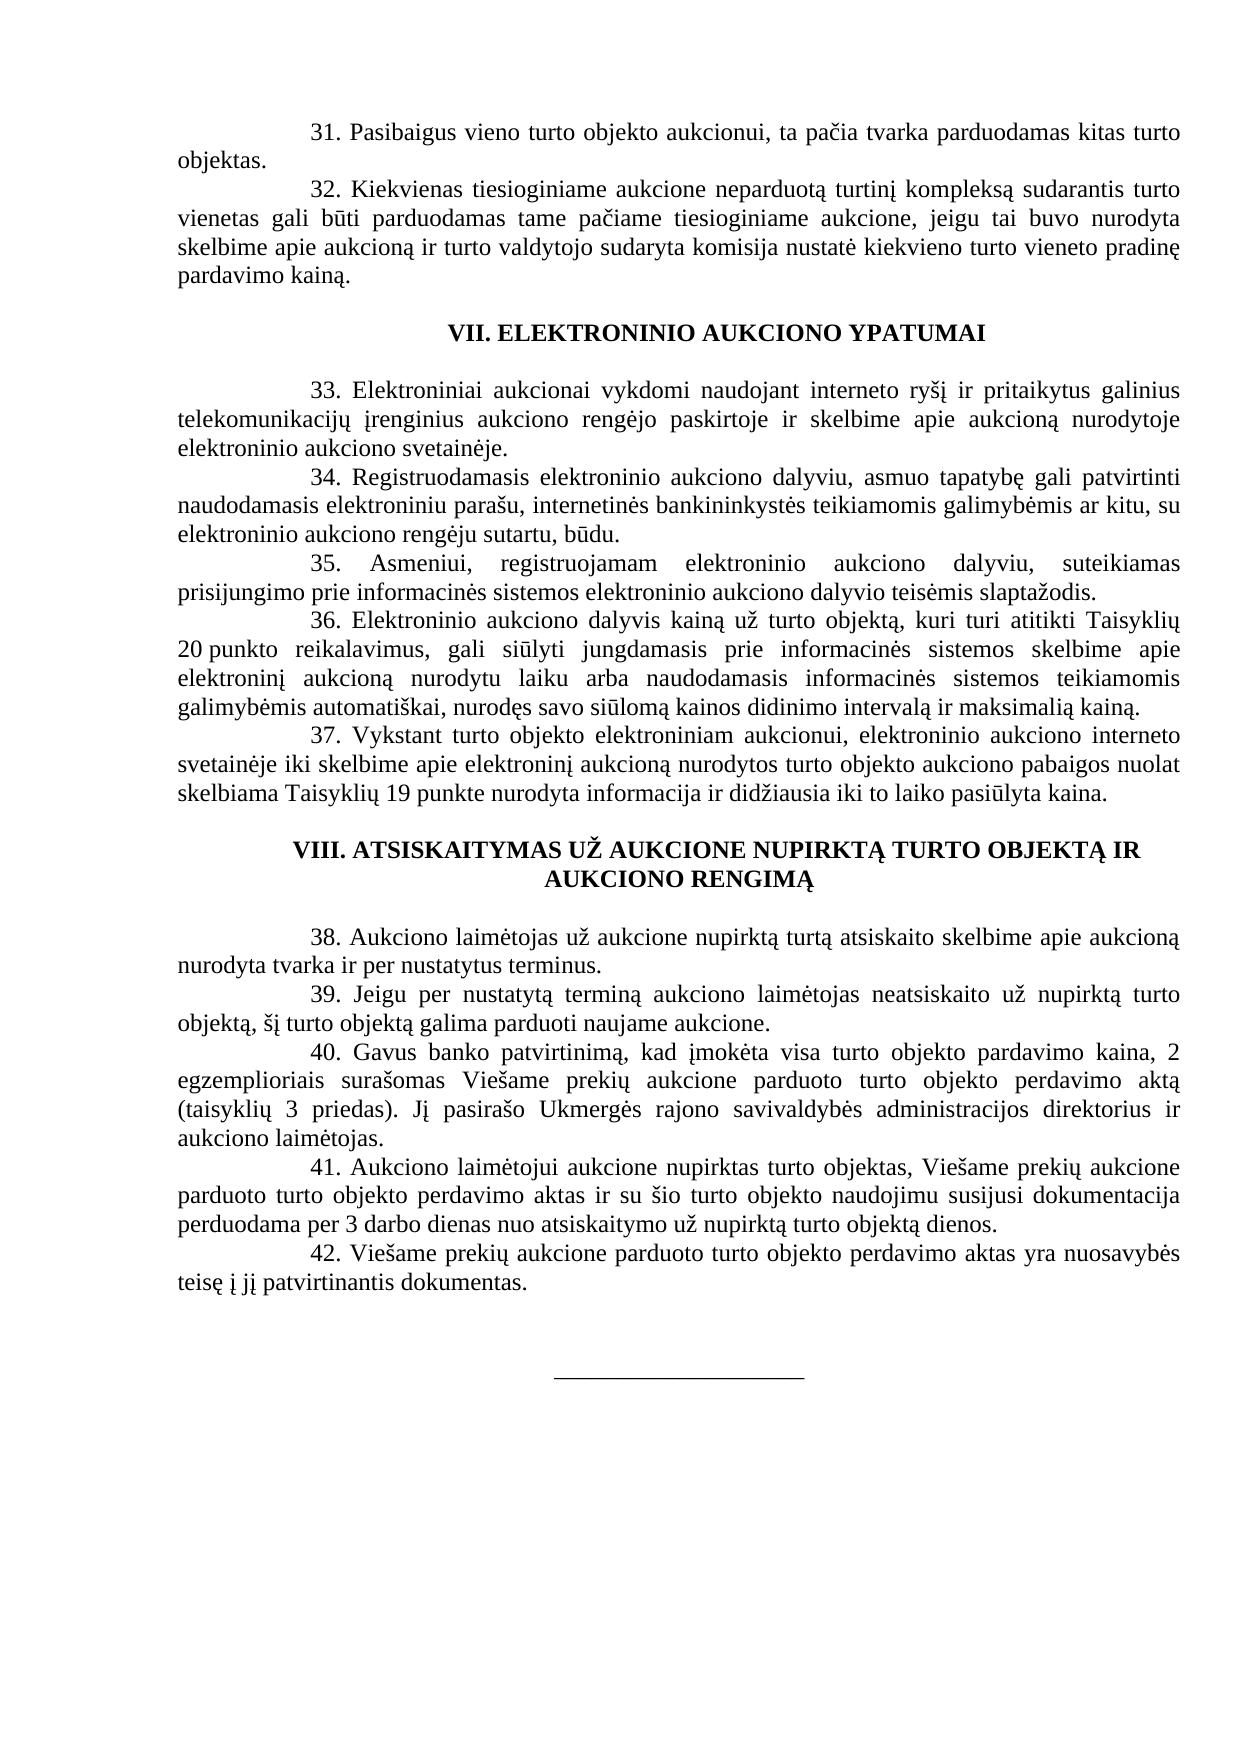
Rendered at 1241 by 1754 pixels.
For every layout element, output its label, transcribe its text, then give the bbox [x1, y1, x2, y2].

text 36. Elektroninio aukciono dalyvis kainą už turto objektą, kuri turi atitikti Taisyklių 20 punkto reikalavimus, gali siūlyti jungdamasis prie informacinės sistemos skelbime apie elektroninį aukcioną nurodytu laiku arba naudodamasis informacinės sistemos teikiamomis galimybėmis automatiškai, nurodęs savo siūlomą kainos didinimo intervalą ir maksimalią kainą. [177, 605, 1181, 720]
text 42. Viešame prekių aukcione parduoto turto objekto perdavimo aktas yra nuosavybės teisę į jį patvirtinantis dokumentas. [177, 1238, 1181, 1295]
text 35. Asmeniui, registruojamam elektroninio aukciono dalyviu, suteikiamas prisijungimo prie informacinės sistemos elektroninio aukciono dalyvio teisėmis slaptažodis. [177, 548, 1181, 605]
text VII. ELEKTRONINIO AUKCIONO YPATUMAI [177, 318, 1181, 347]
text 34. Registruodamasis elektroninio aukciono dalyviu, asmuo tapatybę gali patvirtinti naudodamasis elektroniniu parašu, internetinės bankininkystės teikiamomis galimybėmis ar kitu, su elektroninio aukciono rengėju sutartu, būdu. [177, 462, 1181, 548]
text 38. Aukciono laimėtojas už aukcione nupirktą turtą atsiskaito skelbime apie aukcioną nurodyta tvarka ir per nustatytus terminus. [177, 922, 1181, 979]
text 32. Kiekvienas tiesioginiame aukcione neparduotą turtinį kompleksą sudarantis turto vienetas gali būti parduodamas tame pačiame tiesioginiame aukcione, jeigu tai buvo nurodyta skelbime apie aukcioną ir turto valdytojo sudaryta komisija nustatė kiekvieno turto vieneto pradinę pardavimo kainą. [177, 174, 1181, 289]
text 33. Elektroniniai aukcionai vykdomi naudojant interneto ryšį ir pritaikytus galinius telekomunikacijų įrenginius aukciono rengėjo paskirtoje ir skelbime apie aukcioną nurodytoje elektroninio aukciono svetainėje. [177, 375, 1181, 462]
text 37. Vykstant turto objekto elektroniniam aukcionui, elektroninio aukciono interneto svetainėje iki skelbime apie elektroninį aukcioną nurodytos turto objekto aukciono pabaigos nuolat skelbiama Taisyklių 19 punkte nurodyta informacija ir didžiausia iki to laiko pasiūlyta kaina. [177, 720, 1181, 807]
text 39. Jeigu per nustatytą terminą aukciono laimėtojas neatsiskaito už nupirktą turto objektą, šį turto objektą galima parduoti naujame aukcione. [177, 979, 1181, 1037]
text VIII. ATSISKAITYMAS UŽ AUKCIONE NUPIRKTĄ TURTO OBJEKTĄ IR AUKCIONO RENGIMĄ [177, 835, 1181, 893]
text 41. Aukciono laimėtojui aukcione nupirktas turto objektas, Viešame prekių aukcione parduoto turto objekto perdavimo aktas ir su šio turto objekto naudojimu susijusi dokumentacija perduodama per 3 darbo dienas nuo atsiskaitymo už nupirktą turto objektą dienos. [177, 1152, 1181, 1238]
text ____________________ [177, 1353, 1181, 1382]
text 31. Pasibaigus vieno turto objekto aukcionui, ta pačia tvarka parduodamas kitas turto objektas. [177, 117, 1181, 174]
text 40. Gavus banko patvirtinimą, kad įmokėta visa turto objekto pardavimo kaina, 2 egzemplioriais surašomas Viešame prekių aukcione parduoto turto objekto perdavimo aktą (taisyklių 3 priedas). Jį pasirašo Ukmergės rajono savivaldybės administracijos direktorius ir aukciono laimėtojas. [177, 1037, 1181, 1152]
